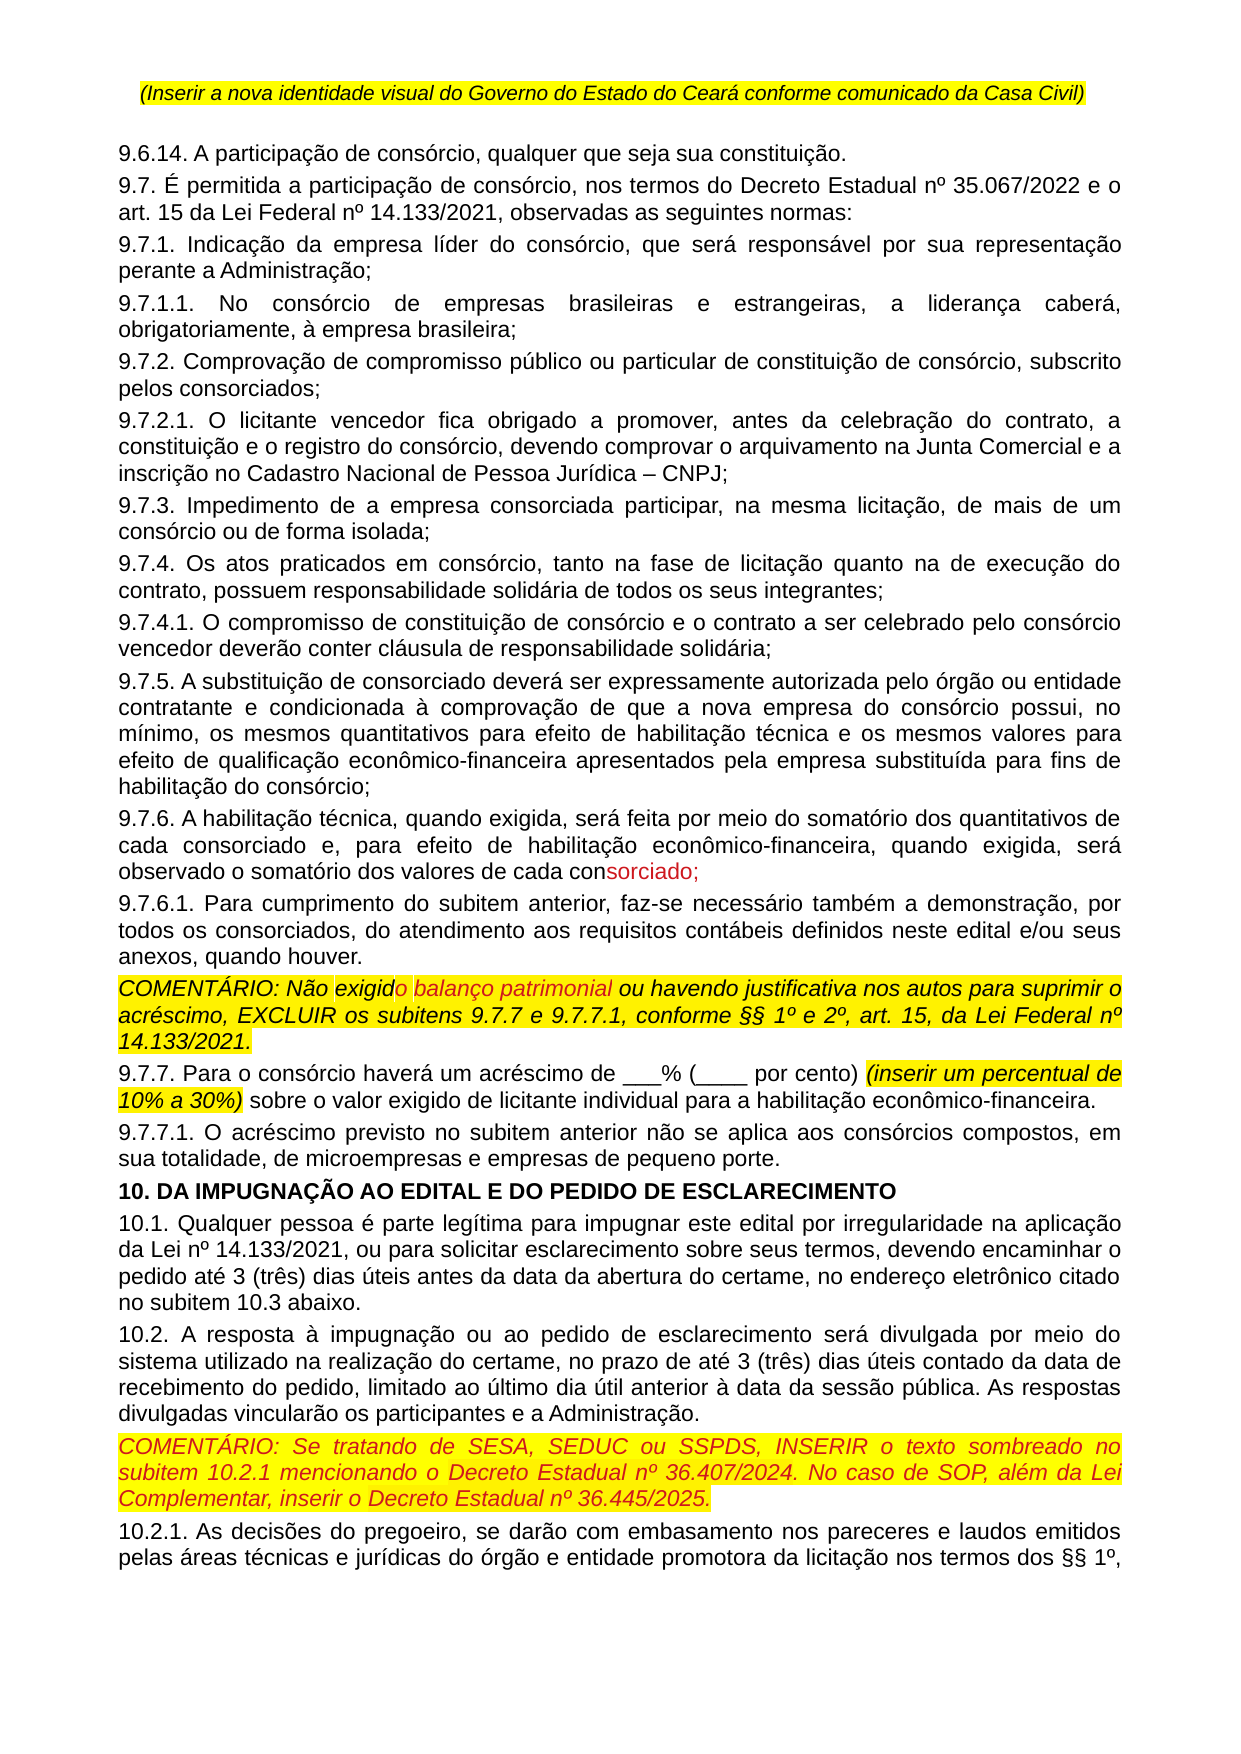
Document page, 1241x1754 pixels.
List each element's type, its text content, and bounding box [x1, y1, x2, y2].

text 9.7. É permitida a participação de consórcio, nos termos do Decreto Estadual nº 35.067/2022 e o art. 15 da Lei Federal nº 14.133/2021, observadas as seguintes normas: [118, 172, 1122, 225]
text 9.6.14. A participação de consórcio, qualquer que seja sua constituição. [118, 140, 1122, 166]
text 9.7.4. Os atos praticados em consórcio, tanto na fase de licitação quanto na de execução do contrato, possuem responsabilidade solidária de todos os seus integrantes; [118, 550, 1122, 603]
text 9.7.1.1. No consórcio de empresas brasileiras e estrangeiras, a liderança caberá, obrigatoriamente, à empresa brasileira; [118, 289, 1122, 342]
text 9.7.1. Indicação da empresa líder do consórcio, que será responsável por sua representação perante a Administração; [118, 231, 1122, 283]
text 9.7.7.1. O acréscimo previsto no subitem anterior não se aplica aos consórcios compostos, em sua totalidade, de microempresas e empresas de pequeno porte. [118, 1119, 1122, 1172]
text 10.2.1. As decisões do pregoeiro, se darão com embasamento nos pareceres e laudos emitidos pelas áreas técnicas e jurídicas do órgão e entidade promotora da licitação nos termos dos §§ 1º, [118, 1518, 1122, 1570]
text 10.1. Qualquer pessoa é parte legítima para impugnar este edital por irregularidade na aplicação da Lei nº 14.133/2021, ou para solicitar esclarecimento sobre seus termos, devendo encaminhar o pedido até 3 (três) dias úteis antes da data da abertura do certame, no endereço eletrônico citado no subitem 10.3 abaixo. [118, 1210, 1122, 1315]
text 10.2. A resposta à impugnação ou ao pedido de esclarecimento será divulgada por meio do sistema utilizado na realização do certame, no prazo de até 3 (três) dias úteis contado da data de recebimento do pedido, limitado ao último dia útil anterior à data da sessão pública. As respostas divulgadas vincularão os participantes e a Administração. [118, 1321, 1122, 1427]
text COMENTÁRIO: Não exigido balanço patrimonial ou havendo justificativa nos autos para suprimir o acréscimo, EXCLUIR os subitens 9.7.7 e 9.7.7.1, conforme §§ 1º e 2º, art. 15, da Lei Federal nº 14.133/2021. [118, 975, 1122, 1054]
text 9.7.3. Impedimento de a empresa consorciada participar, na mesma licitação, de mais de um consórcio ou de forma isolada; [118, 492, 1122, 544]
text 9.7.6.1. Para cumprimento do subitem anterior, faz-se necessário também a demonstração, por todos os consorciados, do atendimento aos requisitos contábeis definidos neste edital e/ou seus anexos, quando houver. [118, 890, 1122, 969]
text 9.7.5. A substituição de consorciado deverá ser expressamente autorizada pelo órgão ou entidade contratante e condicionada à comprovação de que a nova empresa do consórcio possui, no mínimo, os mesmos quantitativos para efeito de habilitação técnica e os mesmos valores para efeito de qualificação econômico-financeira apresentados pela empresa substituída para fins de habilitação do consórcio; [118, 668, 1122, 799]
text 9.7.7. Para o consórcio haverá um acréscimo de ___% (____ por cento) (inserir um percentual de 10% a 30%) sobre o valor exigido de licitante individual para a habilitação econômico-financeira. [118, 1060, 1122, 1113]
text COMENTÁRIO: Se tratando de SESA, SEDUC ou SSPDS, INSERIR o texto sombreado no subitem 10.2.1 mencionando o Decreto Estadual nº 36.407/2024. No caso de SOP, além da Lei Complementar, inserir o Decreto Estadual nº 36.445/2025. [118, 1433, 1122, 1512]
text 9.7.2. Comprovação de compromisso público ou particular de constituição de consórcio, subscrito pelos consorciados; [118, 348, 1122, 401]
text 9.7.2.1. O licitante vencedor fica obrigado a promover, antes da celebração do contrato, a constituição e o registro do consórcio, devendo comprovar o arquivamento na Junta Comercial e a inscrição no Cadastro Nacional de Pessoa Jurídica – CNPJ; [118, 407, 1122, 486]
text 9.7.6. A habilitação técnica, quando exigida, será feita por meio do somatório dos quantitativos de cada consorciado e, para efeito de habilitação econômico-financeira, quando exigida, será observado o somatório dos valores de cada consorciado; [118, 805, 1122, 884]
text 9.7.4.1. O compromisso de constituição de consórcio e o contrato a ser celebrado pelo consórcio vencedor deverão conter cláusula de responsabilidade solidária; [118, 609, 1122, 662]
text 10. DA IMPUGNAÇÃO AO EDITAL E DO PEDIDO DE ESCLARECIMENTO [118, 1178, 1122, 1204]
